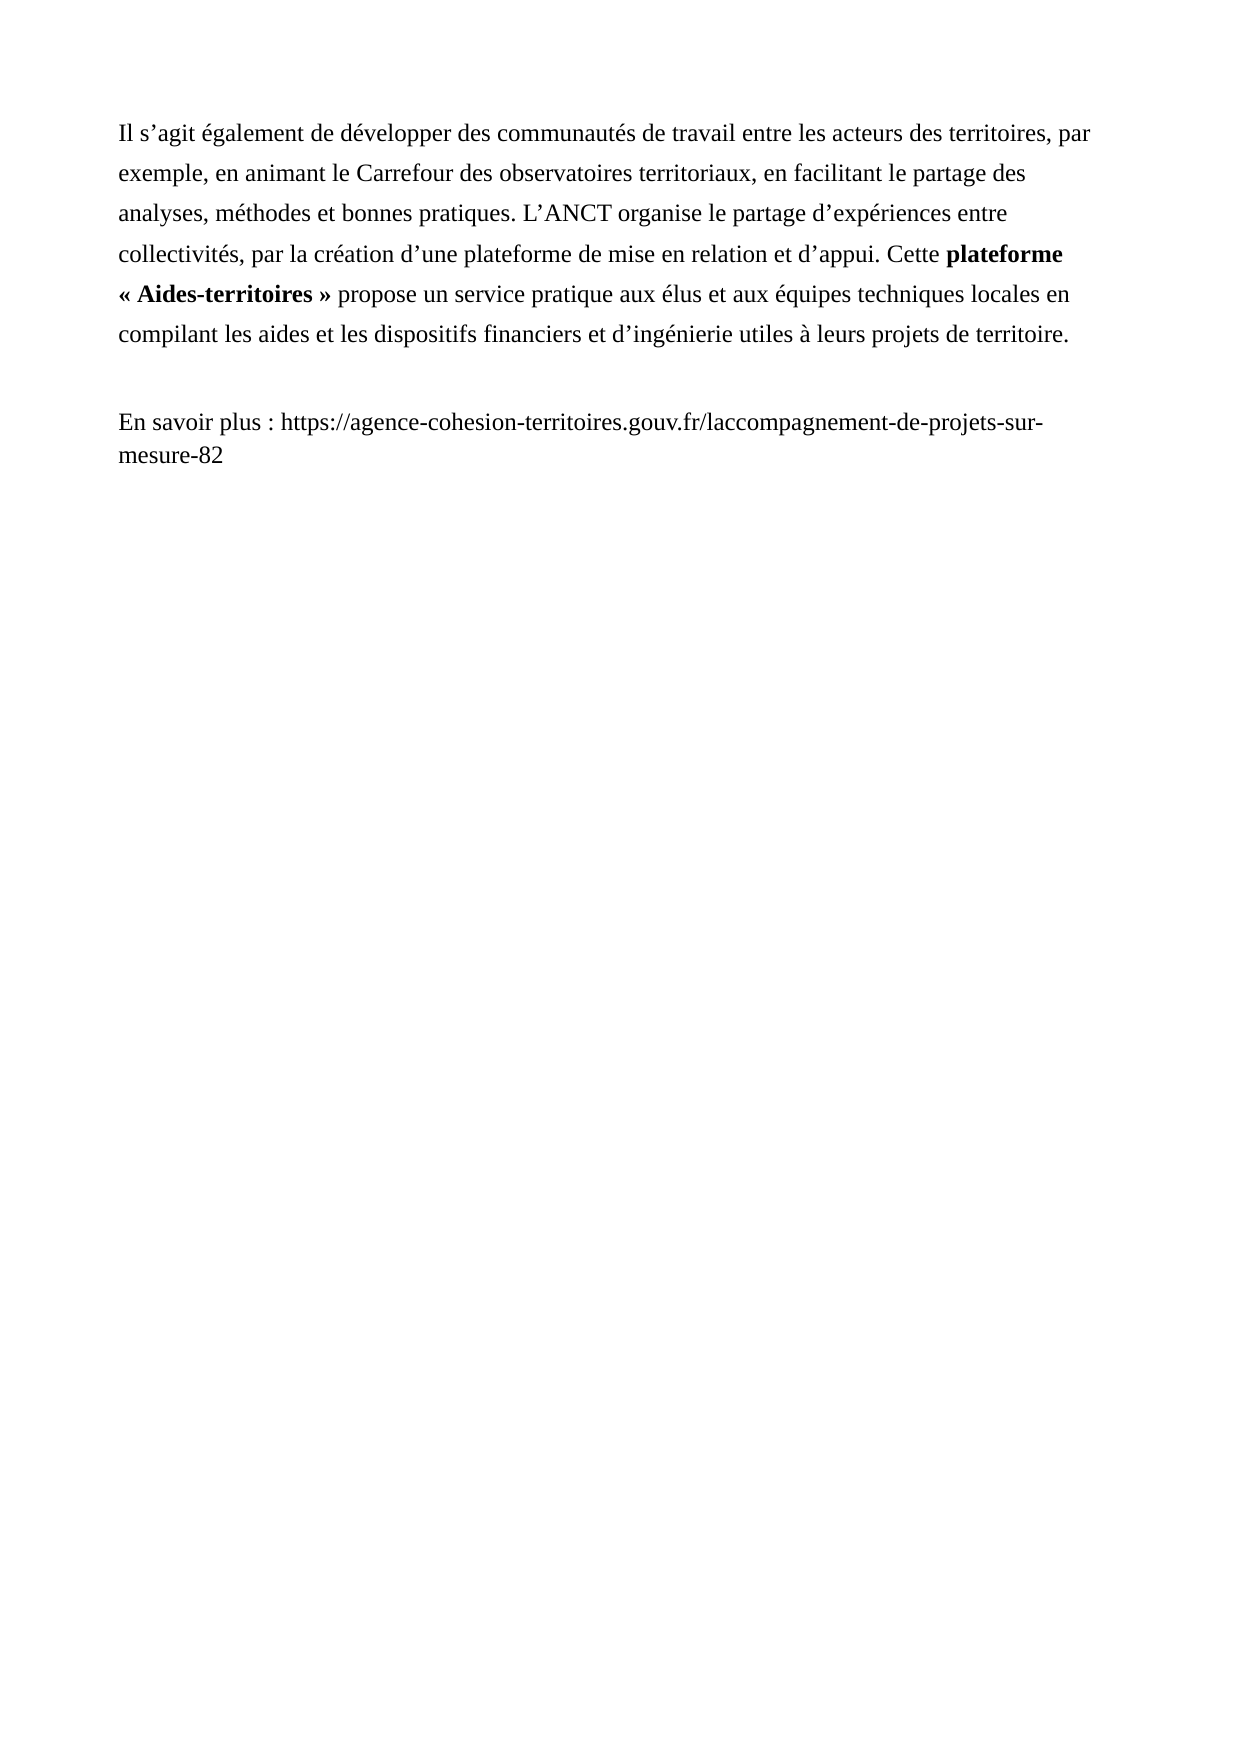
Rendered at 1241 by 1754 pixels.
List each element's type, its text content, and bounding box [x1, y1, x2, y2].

text En savoir plus : https://agence-cohesion-territoires.gouv.fr/laccompagnement-de-projets-sur-mesure-82 [118, 407, 1122, 469]
text Il s’agit également de développer des communautés de travail entre les acteurs des territoires, par exemple, en animant le Carrefour des observatoires territoriaux, en facilitant le partage des analyses, méthodes et bonnes pratiques. L’ANCT organise le partage d’expériences entre collectivités, par la création d’une plateforme de mise en relation et d’appui. Cette plateforme « Aides-territoires » propose un service pratique aux élus et aux équipes techniques locales en compilant les aides et les dispositifs financiers et d’ingénierie utiles à leurs projets de territoire. [118, 118, 1122, 348]
